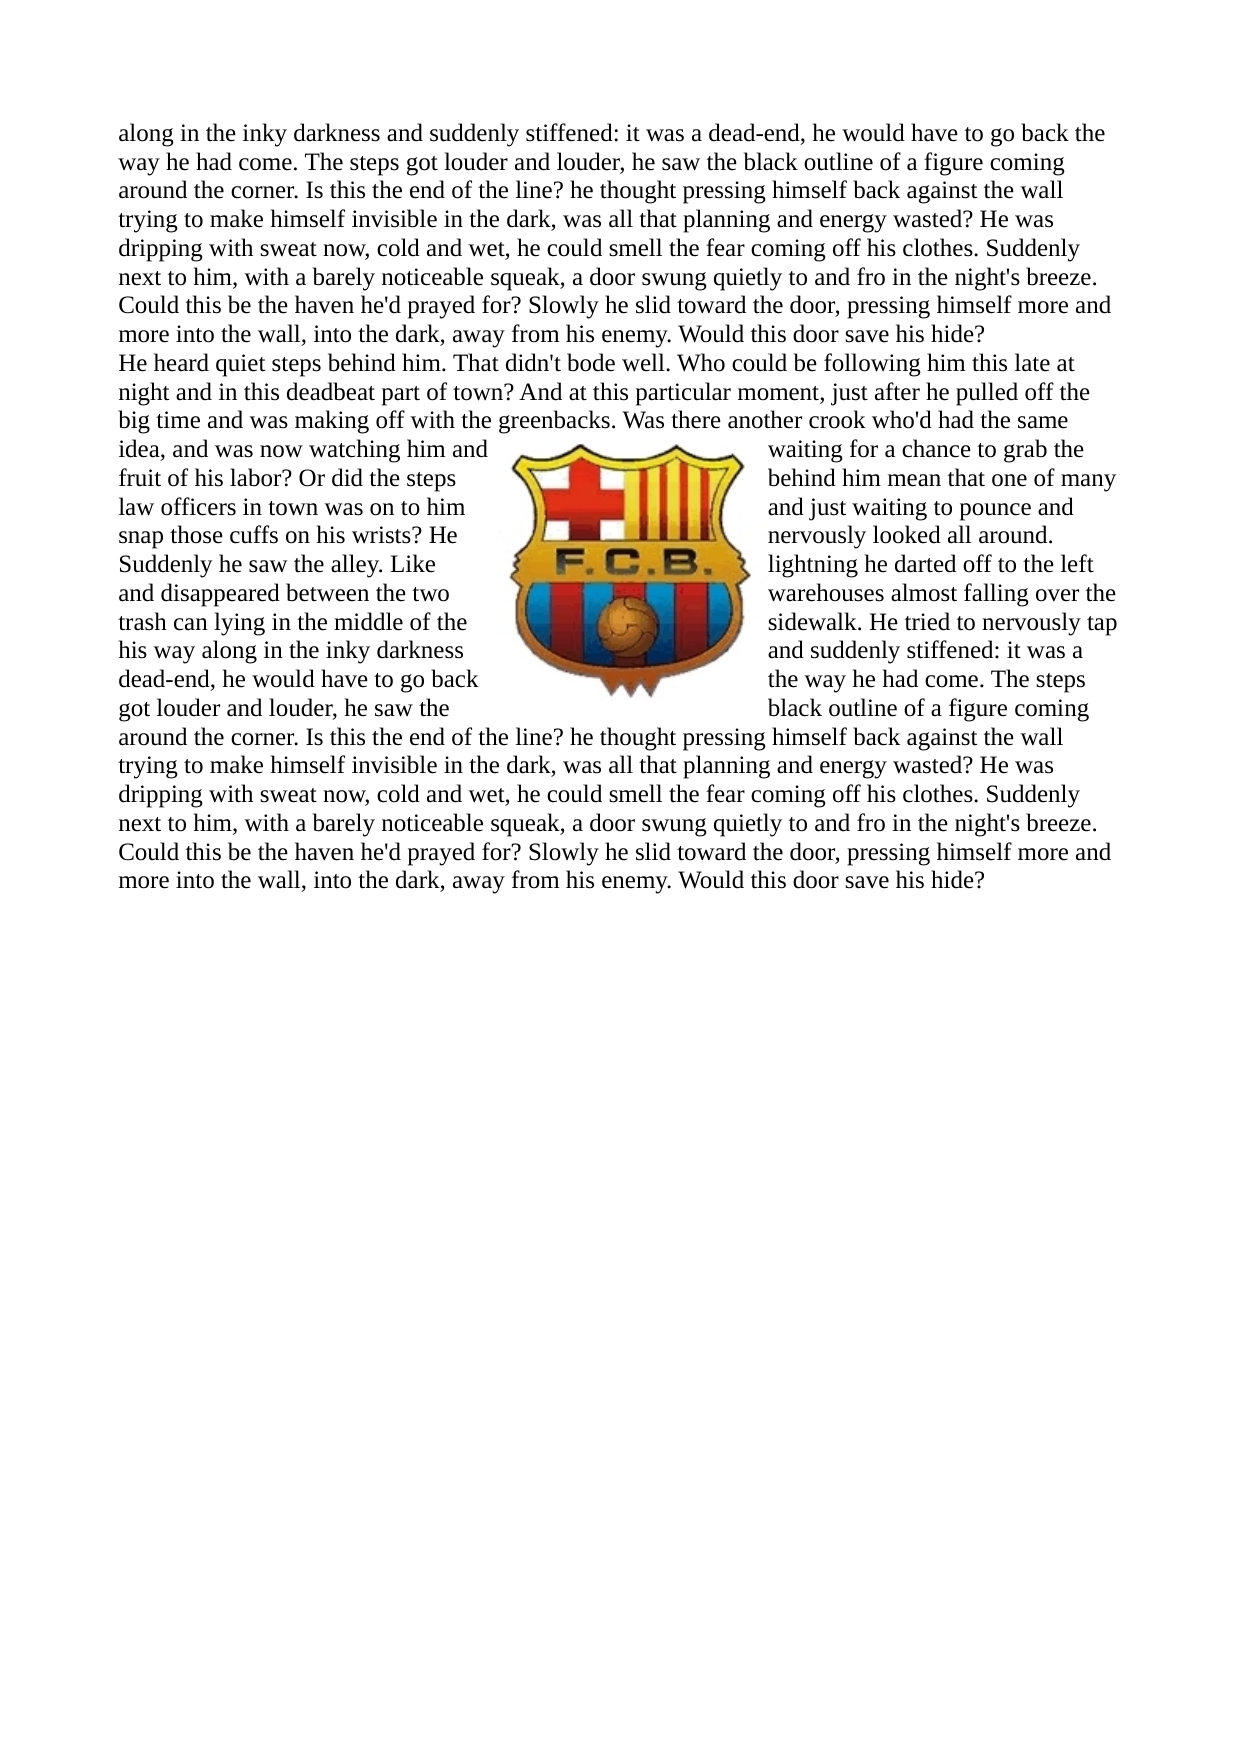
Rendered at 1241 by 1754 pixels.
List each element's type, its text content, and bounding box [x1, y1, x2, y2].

text He heard quiet steps behind him. That didn't bode well. Who could be following him this late at night and in this deadbeat part of town? And at this particular moment, just after he pulled off the big time and was making off with the greenbacks. Was there another crook who'd had the same idea, and was now watching him and waiting for a chance to grab the fruit of his labor? Or did the steps behind him mean that one of many law officers in town was on to him and just waiting to pounce and snap those cuffs on his wrists? He nervously looked all around. Suddenly he saw the alley. Like lightning he darted off to the left and disappeared between the two warehouses almost falling over the trash can lying in the middle of the sidewalk. He tried to nervously tap his way along in the inky darkness and suddenly stiffened: it was a dead-end, he would have to go back the way he had come. The steps got louder and louder, he saw the black outline of a figure coming around the corner. Is this the end of the line? he thought pressing himself back against the wall trying to make himself invisible in the dark, was all that planning and energy wasted? He was dripping with sweat now, cold and wet, he could smell the fear coming off his clothes. Suddenly next to him, with a barely noticeable squeak, a door swung quietly to and fro in the night's breeze. Could this be the haven he'd prayed for? Slowly he slid toward the door, pressing himself more and more into the wall, into the dark, away from his enemy. Would this door save his hide? [118, 348, 1122, 894]
text along in the inky darkness and suddenly stiffened: it was a dead-end, he would have to go back the way he had come. The steps got louder and louder, he saw the black outline of a figure coming around the corner. Is this the end of the line? he thought pressing himself back against the wall trying to make himself invisible in the dark, was all that planning and energy wasted? He was dripping with sweat now, cold and wet, he could smell the fear coming off his clothes. Suddenly next to him, with a barely noticeable squeak, a door swung quietly to and fro in the night's breeze. Could this be the haven he'd prayed for? Slowly he slid toward the door, pressing himself more and more into the wall, into the dark, away from his enemy. Would this door save his hide? [118, 118, 1122, 348]
picture [494, 443, 768, 701]
